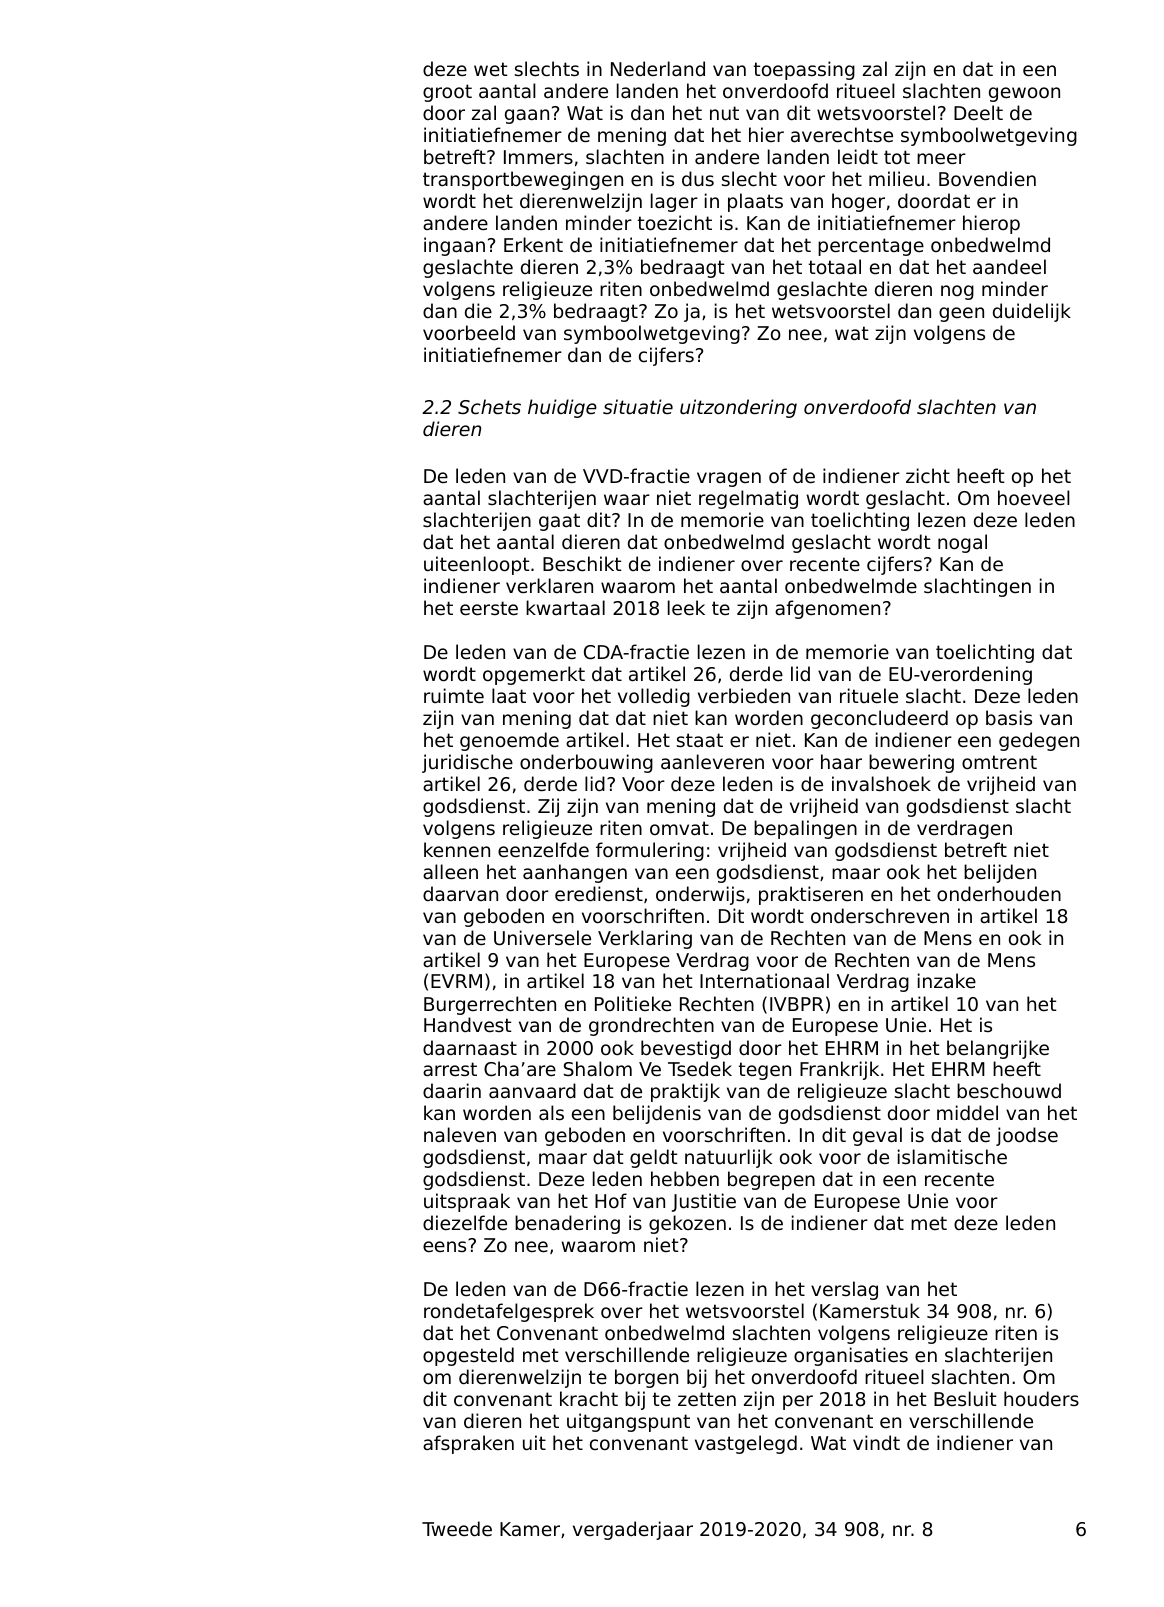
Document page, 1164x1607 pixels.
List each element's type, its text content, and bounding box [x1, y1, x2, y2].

subtitle 2.2 Schets huidige situatie uitzondering onverdoofd slachten van dieren [422, 397, 1087, 441]
text De leden van de D66-fractie lezen in het verslag van het rondetafelgesprek over het wetsvoorstel (Kamerstuk 34 908, nr. 6) dat het Convenant onbedwelmd slachten volgens religieuze riten is opgesteld met verschillende religieuze organisaties en slachterijen om dierenwelzijn te borgen bij het onverdoofd ritueel slachten. Om dit convenant kracht bij te zetten zijn per 2018 in het Besluit houders van dieren het uitgangspunt van het convenant en verschillende afspraken uit het convenant vastgelegd. Wat vindt de indiener van [422, 1279, 1087, 1455]
text deze wet slechts in Nederland van toepassing zal zijn en dat in een groot aantal andere landen het onverdoofd ritueel slachten gewoon door zal gaan? Wat is dan het nut van dit wetsvoorstel? Deelt de initiatiefnemer de mening dat het hier averechtse symboolwetgeving betreft? Immers, slachten in andere landen leidt tot meer transportbewegingen en is dus slecht voor het milieu. Bovendien wordt het dierenwelzijn lager in plaats van hoger, doordat er in andere landen minder toezicht is. Kan de initiatiefnemer hierop ingaan? Erkent de initiatiefnemer dat het percentage onbedwelmd geslachte dieren 2,3% bedraagt van het totaal en dat het aandeel volgens religieuze riten onbedwelmd geslachte dieren nog minder dan die 2,3% bedraagt? Zo ja, is het wetsvoorstel dan geen duidelijk voorbeeld van symboolwetgeving? Zo nee, wat zijn volgens de initiatiefnemer dan de cijfers? [422, 59, 1087, 367]
text De leden van de CDA-fractie lezen in de memorie van toelichting dat wordt opgemerkt dat artikel 26, derde lid van de EU-verordening ruimte laat voor het volledig verbieden van rituele slacht. Deze leden zijn van mening dat dat niet kan worden geconcludeerd op basis van het genoemde artikel. Het staat er niet. Kan de indiener een gedegen juridische onderbouwing aanleveren voor haar bewering omtrent artikel 26, derde lid? Voor deze leden is de invalshoek de vrijheid van godsdienst. Zij zijn van mening dat de vrijheid van godsdienst slacht volgens religieuze riten omvat. De bepalingen in de verdragen kennen eenzelfde formulering: vrijheid van godsdienst betreft niet alleen het aanhangen van een godsdienst, maar ook het belijden daarvan door eredienst, onderwijs, praktiseren en het onderhouden van geboden en voorschriften. Dit wordt onderschreven in artikel 18 van de Universele Verklaring van de Rechten van de Mens en ook in artikel 9 van het Europese Verdrag voor de Rechten van de Mens (EVRM), in artikel 18 van het Internationaal Verdrag inzake Burgerrechten en Politieke Rechten (IVBPR) en in artikel 10 van het Handvest van de grondrechten van de Europese Unie. Het is daarnaast in 2000 ook bevestigd door het EHRM in het belangrijke arrest Cha’are Shalom Ve Tsedek tegen Frankrijk. Het EHRM heeft daarin aanvaard dat de praktijk van de religieuze slacht beschouwd kan worden als een belijdenis van de godsdienst door middel van het naleven van geboden en voorschriften. In dit geval is dat de joodse godsdienst, maar dat geldt natuurlijk ook voor de islamitische godsdienst. Deze leden hebben begrepen dat in een recente uitspraak van het Hof van Justitie van de Europese Unie voor diezelfde benadering is gekozen. Is de indiener dat met deze leden eens? Zo nee, waarom niet? [422, 642, 1087, 1257]
text De leden van de VVD-fractie vragen of de indiener zicht heeft op het aantal slachterijen waar niet regelmatig wordt geslacht. Om hoeveel slachterijen gaat dit? In de memorie van toelichting lezen deze leden dat het aantal dieren dat onbedwelmd geslacht wordt nogal uiteenloopt. Beschikt de indiener over recente cijfers? Kan de indiener verklaren waarom het aantal onbedwelmde slachtingen in het eerste kwartaal 2018 leek te zijn afgenomen? [422, 466, 1087, 619]
